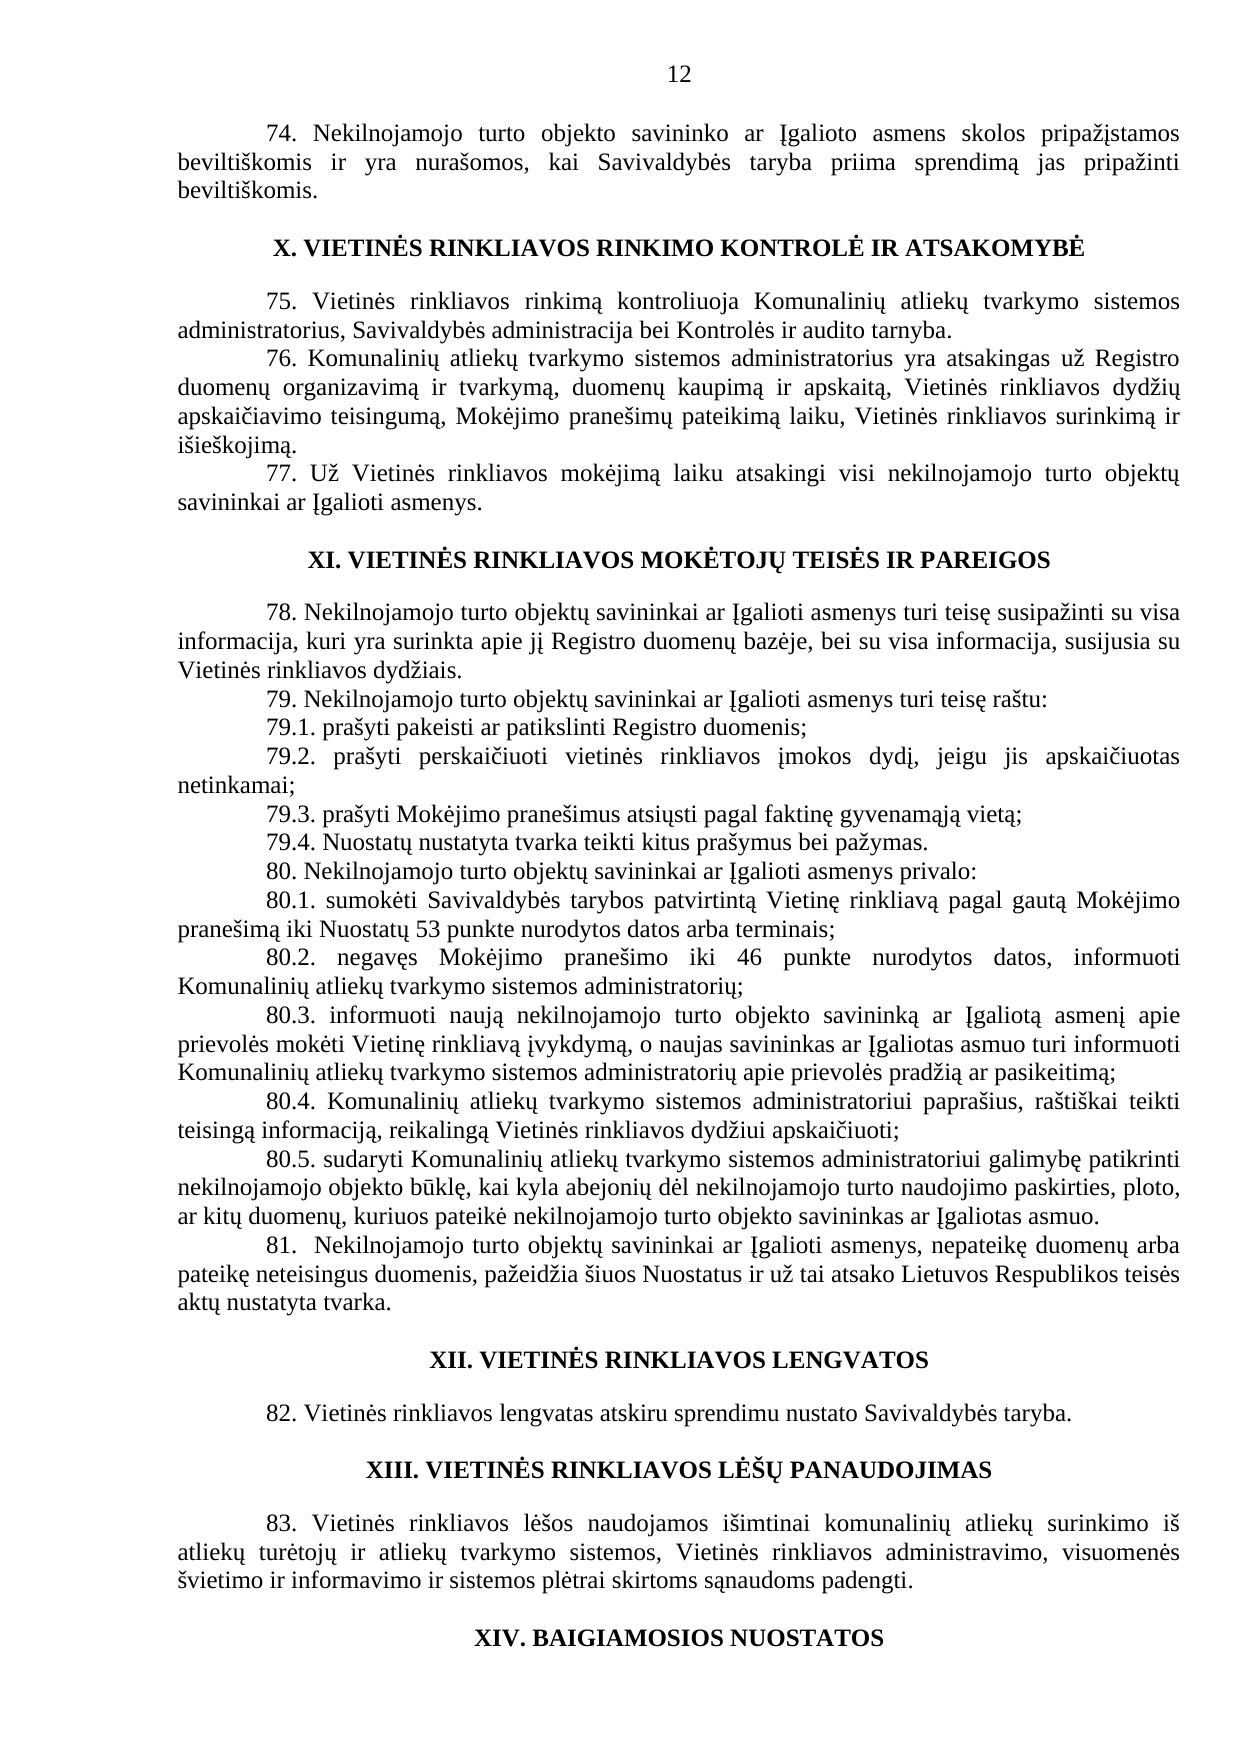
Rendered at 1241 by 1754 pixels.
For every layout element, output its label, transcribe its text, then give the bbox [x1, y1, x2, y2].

text 74. Nekilnojamojo turto objekto savininko ar Įgalioto asmens skolos pripažįstamos beviltiškomis ir yra nurašomos, kai Savivaldybės taryba priima sprendimą jas pripažinti beviltiškomis. [177, 118, 1181, 204]
text 79.4. Nuostatų nustatyta tvarka teikti kitus prašymus bei pažymas. [177, 827, 1181, 856]
text 79.3. prašyti Mokėjimo pranešimus atsiųsti pagal faktinę gyvenamąją vietą; [177, 799, 1181, 827]
text 80. Nekilnojamojo turto objektų savininkai ar Įgalioti asmenys privalo: [177, 856, 1181, 885]
text 75. Vietinės rinkliavos rinkimą kontroliuoja Komunalinių atliekų tvarkymo sistemos administratorius, Savivaldybės administracija bei Kontrolės ir audito tarnyba. [177, 286, 1181, 343]
text 77. Už Vietinės rinkliavos mokėjimą laiku atsakingi visi nekilnojamojo turto objektų savininkai ar Įgalioti asmenys. [177, 458, 1181, 516]
text 80.2. negavęs Mokėjimo pranešimo iki 46 punkte nurodytos datos, informuoti Komunalinių atliekų tvarkymo sistemos administratorių; [177, 942, 1181, 1000]
text 80.5. sudaryti Komunalinių atliekų tvarkymo sistemos administratoriui galimybę patikrinti nekilnojamojo objekto būklę, kai kyla abejonių dėl nekilnojamojo turto naudojimo paskirties, ploto, ar kitų duomenų, kuriuos pateikė nekilnojamojo turto objekto savininkas ar Įgaliotas asmuo. [177, 1144, 1181, 1230]
text XIII. VIETINĖS RINKLIAVOS LĖŠŲ PANAUDOJIMAS [177, 1455, 1181, 1484]
text 79. Nekilnojamojo turto objektų savininkai ar Įgalioti asmenys turi teisę raštu: [177, 684, 1181, 712]
text 79.2. prašyti perskaičiuoti vietinės rinkliavos įmokos dydį, jeigu jis apskaičiuotas netinkamai; [177, 741, 1181, 799]
text XI. VIETINĖS RINKLIAVOS MOKĖTOJŲ TEISĖS IR PAREIGOS [177, 545, 1181, 573]
text XII. VIETINĖS RINKLIAVOS LENGVATOS [177, 1345, 1181, 1374]
text XIV. BAIGIAMOSIOS NUOSTATOS [177, 1623, 1181, 1652]
text 80.1. sumokėti Savivaldybės tarybos patvirtintą Vietinę rinkliavą pagal gautą Mokėjimo pranešimą iki Nuostatų 53 punkte nurodytos datos arba terminais; [177, 885, 1181, 942]
text 81. Nekilnojamojo turto objektų savininkai ar Įgalioti asmenys, nepateikę duomenų arba pateikę neteisingus duomenis, pažeidžia šiuos Nuostatus ir už tai atsako Lietuvos Respublikos teisės aktų nustatyta tvarka. [177, 1230, 1181, 1316]
text X. VIETINĖS RINKLIAVOS RINKIMO KONTROLĖ IR ATSAKOMYBĖ [177, 233, 1181, 262]
text 80.3. informuoti naują nekilnojamojo turto objekto savininką ar Įgaliotą asmenį apie prievolės mokėti Vietinę rinkliavą įvykdymą, o naujas savininkas ar Įgaliotas asmuo turi informuoti Komunalinių atliekų tvarkymo sistemos administratorių apie prievolės pradžią ar pasikeitimą; [177, 1000, 1181, 1086]
text 80.4. Komunalinių atliekų tvarkymo sistemos administratoriui paprašius, raštiškai teikti teisingą informaciją, reikalingą Vietinės rinkliavos dydžiui apskaičiuoti; [177, 1086, 1181, 1144]
text 79.1. prašyti pakeisti ar patikslinti Registro duomenis; [177, 712, 1181, 741]
text 83. Vietinės rinkliavos lėšos naudojamos išimtinai komunalinių atliekų surinkimo iš atliekų turėtojų ir atliekų tvarkymo sistemos, Vietinės rinkliavos administravimo, visuomenės švietimo ir informavimo ir sistemos plėtrai skirtoms sąnaudoms padengti. [177, 1508, 1181, 1594]
text 82. Vietinės rinkliavos lengvatas atskiru sprendimu nustato Savivaldybės taryba. [177, 1398, 1181, 1427]
text 78. Nekilnojamojo turto objektų savininkai ar Įgalioti asmenys turi teisę susipažinti su visa informacija, kuri yra surinkta apie jį Registro duomenų bazėje, bei su visa informacija, susijusia su Vietinės rinkliavos dydžiais. [177, 597, 1181, 684]
text 76. Komunalinių atliekų tvarkymo sistemos administratorius yra atsakingas už Registro duomenų organizavimą ir tvarkymą, duomenų kaupimą ir apskaitą, Vietinės rinkliavos dydžių apskaičiavimo teisingumą, Mokėjimo pranešimų pateikimą laiku, Vietinės rinkliavos surinkimą ir išieškojimą. [177, 343, 1181, 458]
